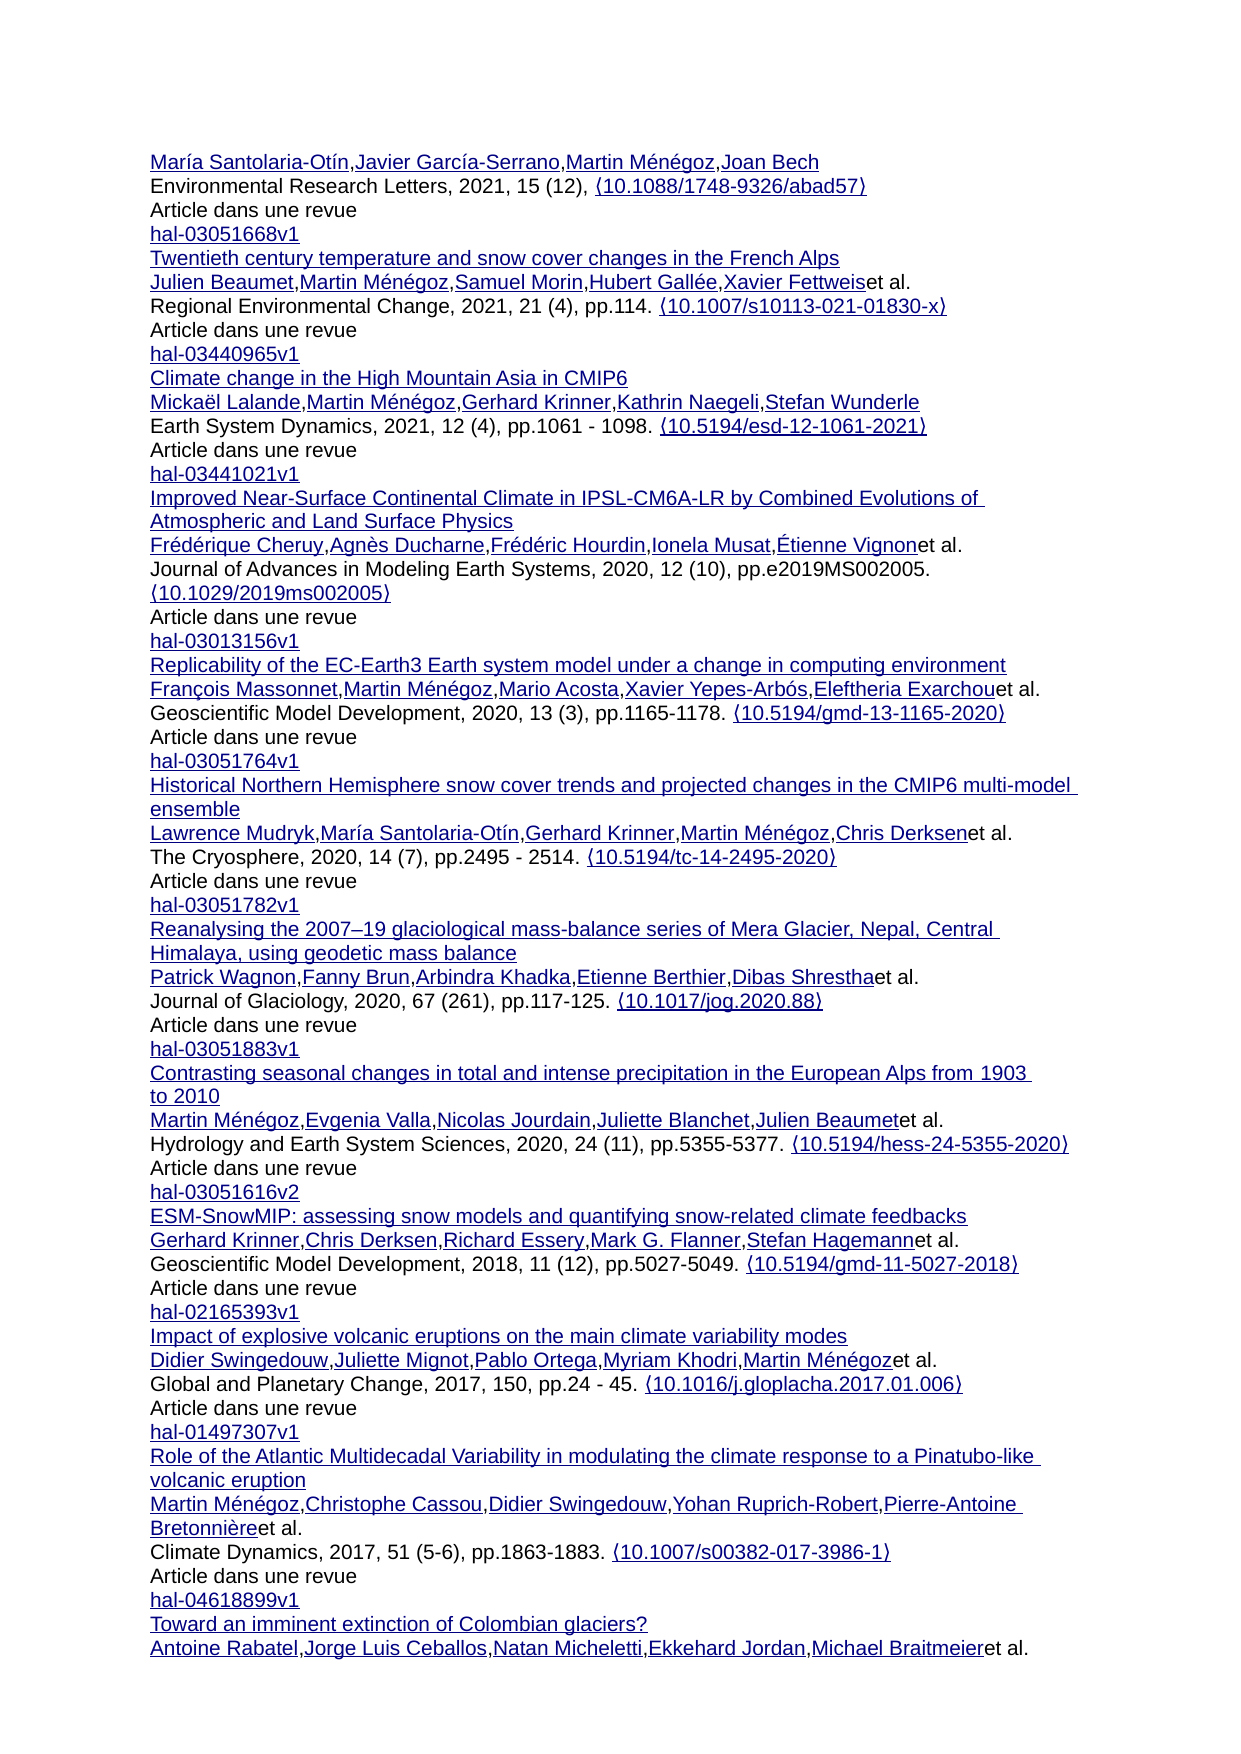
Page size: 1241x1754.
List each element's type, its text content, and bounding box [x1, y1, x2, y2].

table_cell Contrasting seasonal changes in total and intense precipitation in the European Alps from 1903 to 2010 Martin Ménégoz,Evgenia Valla,Nicolas Jourdain,Juliette Blanchet,Julien Beaumetet al. Hydrology and Earth System Sciences, 2020, 24 (11), pp.5355-5377. ⟨10.5194/hess-24-5355-2020⟩ Article dans une revue hal-03051616v2 [150, 1060, 1090, 1204]
table_cell Impact of explosive volcanic eruptions on the main climate variability modes Didier Swingedouw,Juliette Mignot,Pablo Ortega,Myriam Khodri,Martin Ménégozet al. Global and Planetary Change, 2017, 150, pp.24 - 45. ⟨10.1016/j.gloplacha.2017.01.006⟩ Article dans une revue hal-01497307v1 [150, 1324, 1090, 1444]
table_cell Historical Northern Hemisphere snow cover trends and projected changes in the CMIP6 multi-model ensemble Lawrence Mudryk,María Santolaria-Otín,Gerhard Krinner,Martin Ménégoz,Chris Derksenet al. The Cryosphere, 2020, 14 (7), pp.2495 - 2514. ⟨10.5194/tc-14-2495-2020⟩ Article dans une revue hal-03051782v1 [150, 773, 1090, 917]
table_cell Toward an imminent extinction of Colombian glaciers? Antoine Rabatel,Jorge Luis Ceballos,Natan Micheletti,Ekkehard Jordan,Michael Braitmeieret al. [150, 1611, 1090, 1659]
table_cell María Santolaria-Otín,Javier García-Serrano,Martin Ménégoz,Joan Bech Environmental Research Letters, 2021, 15 (12), ⟨10.1088/1748-9326/abad57⟩ Article dans une revue hal-03051668v1 [150, 150, 1090, 246]
table_cell ESM-SnowMIP: assessing snow models and quantifying snow-related climate feedbacks Gerhard Krinner,Chris Derksen,Richard Essery,Mark G. Flanner,Stefan Hagemannet al. Geoscientific Model Development, 2018, 11 (12), pp.5027-5049. ⟨10.5194/gmd-11-5027-2018⟩ Article dans une revue hal-02165393v1 [150, 1204, 1090, 1324]
table_cell Climate change in the High Mountain Asia in CMIP6 Mickaël Lalande,Martin Ménégoz,Gerhard Krinner,Kathrin Naegeli,Stefan Wunderle Earth System Dynamics, 2021, 12 (4), pp.1061 - 1098. ⟨10.5194/esd-12-1061-2021⟩ Article dans une revue hal-03441021v1 [150, 366, 1090, 485]
table_cell Twentieth century temperature and snow cover changes in the French Alps Julien Beaumet,Martin Ménégoz,Samuel Morin,Hubert Gallée,Xavier Fettweiset al. Regional Environmental Change, 2021, 21 (4), pp.114. ⟨10.1007/s10113-021-01830-x⟩ Article dans une revue hal-03440965v1 [150, 246, 1090, 366]
table_cell Improved Near‐Surface Continental Climate in IPSL‐CM6A‐LR by Combined Evolutions of Atmospheric and Land Surface Physics Frédérique Cheruy,Agnès Ducharne,Frédéric Hourdin,Ionela Musat,Étienne Vignonet al. Journal of Advances in Modeling Earth Systems, 2020, 12 (10), pp.e2019MS002005. ⟨10.1029/2019ms002005⟩ Article dans une revue hal-03013156v1 [150, 485, 1090, 653]
table_cell Replicability of the EC-Earth3 Earth system model under a change in computing environment François Massonnet,Martin Ménégoz,Mario Acosta,Xavier Yepes-Arbós,Eleftheria Exarchouet al. Geoscientific Model Development, 2020, 13 (3), pp.1165-1178. ⟨10.5194/gmd-13-1165-2020⟩ Article dans une revue hal-03051764v1 [150, 653, 1090, 773]
table_cell Role of the Atlantic Multidecadal Variability in modulating the climate response to a Pinatubo-like volcanic eruption Martin Ménégoz,Christophe Cassou,Didier Swingedouw,Yohan Ruprich-Robert,Pierre-Antoine Bretonnièreet al. Climate Dynamics, 2017, 51 (5-6), pp.1863-1883. ⟨10.1007/s00382-017-3986-1⟩ Article dans une revue hal-04618899v1 [150, 1444, 1090, 1611]
table_cell Reanalysing the 2007–19 glaciological mass-balance series of Mera Glacier, Nepal, Central Himalaya, using geodetic mass balance Patrick Wagnon,Fanny Brun,Arbindra Khadka,Etienne Berthier,Dibas Shresthaet al. Journal of Glaciology, 2020, 67 (261), pp.117-125. ⟨10.1017/jog.2020.88⟩ Article dans une revue hal-03051883v1 [150, 917, 1090, 1060]
